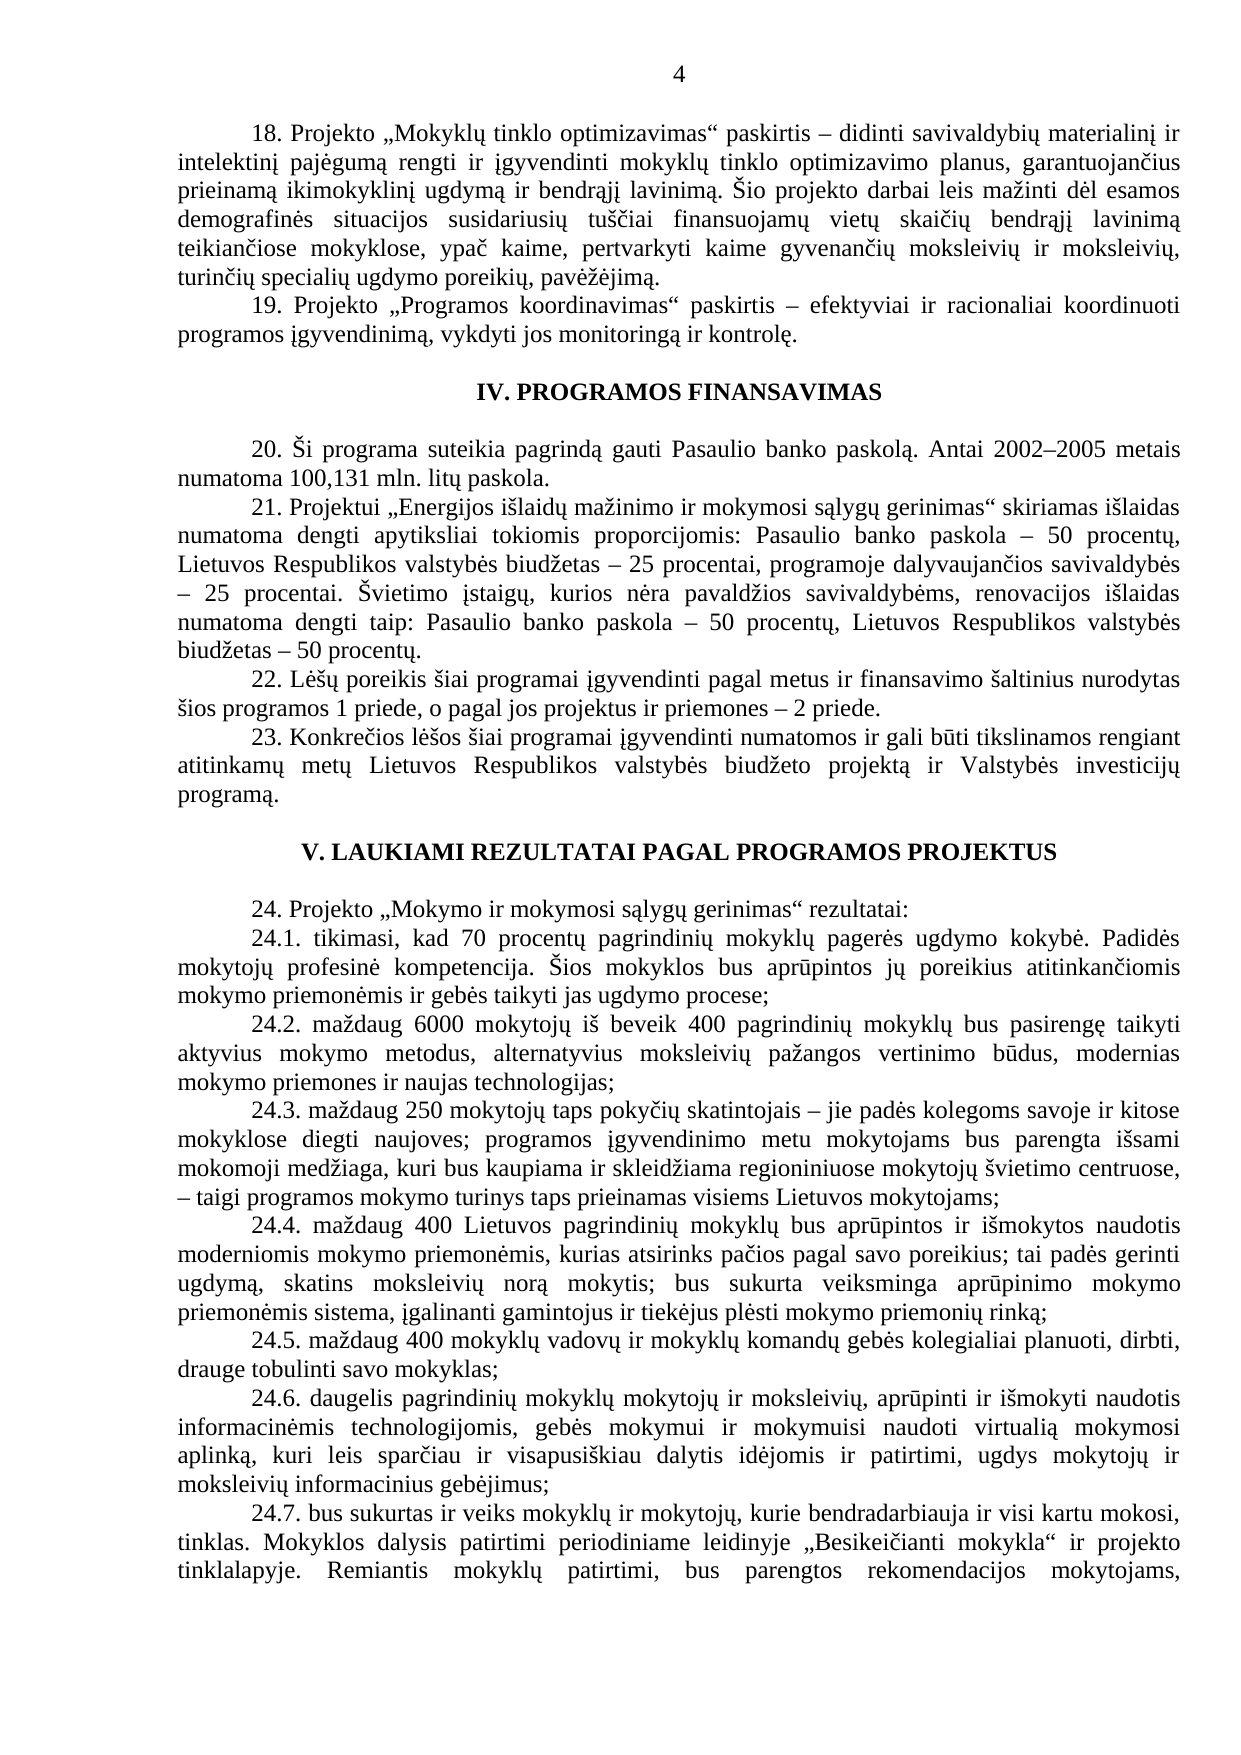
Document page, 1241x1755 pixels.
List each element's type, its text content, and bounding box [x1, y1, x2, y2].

text 21. Projektui „Energijos išlaidų mažinimo ir mokymosi sąlygų gerinimas“ skiriamas išlaidas numatoma dengti apytiksliai tokiomis proporcijomis: Pasaulio banko paskola – 50 procentų, Lietuvos Respublikos valstybės biudžetas – 25 procentai, programoje dalyvaujančios savivaldybės – 25 procentai. Švietimo įstaigų, kurios nėra pavaldžios savivaldybėms, renovacijos išlaidas numatoma dengti taip: Pasaulio banko paskola – 50 procentų, Lietuvos Respublikos valstybės biudžetas – 50 procentų. [177, 492, 1181, 664]
text 23. Konkrečios lėšos šiai programai įgyvendinti numatomos ir gali būti tikslinamos rengiant atitinkamų metų Lietuvos Respublikos valstybės biudžeto projektą ir Valstybės investicijų programą. [177, 722, 1181, 808]
text 19. Projekto „Programos koordinavimas“ paskirtis – efektyviai ir racionaliai koordinuoti programos įgyvendinimą, vykdyti jos monitoringą ir kontrolę. [177, 291, 1181, 348]
text 24.7. bus sukurtas ir veiks mokyklų ir mokytojų, kurie bendradarbiauja ir visi kartu mokosi, tinklas. Mokyklos dalysis patirtimi periodiniame leidinyje „Besikeičianti mokykla“ ir projekto tinklalapyje. Remiantis mokyklų patirtimi, bus parengtos rekomendacijos mokytojams, [177, 1498, 1181, 1584]
text 24.4. maždaug 400 Lietuvos pagrindinių mokyklų bus aprūpintos ir išmokytos naudotis moderniomis mokymo priemonėmis, kurias atsirinks pačios pagal savo poreikius; tai padės gerinti ugdymą, skatins moksleivių norą mokytis; bus sukurta veiksminga aprūpinimo mokymo priemonėmis sistema, įgalinanti gamintojus ir tiekėjus plėsti mokymo priemonių rinką; [177, 1211, 1181, 1326]
text 22. Lėšų poreikis šiai programai įgyvendinti pagal metus ir finansavimo šaltinius nurodytas šios programos 1 priede, o pagal jos projektus ir priemones – 2 priede. [177, 664, 1181, 722]
text 18. Projekto „Mokyklų tinklo optimizavimas“ paskirtis – didinti savivaldybių materialinį ir intelektinį pajėgumą rengti ir įgyvendinti mokyklų tinklo optimizavimo planus, garantuojančius prieinamą ikimokyklinį ugdymą ir bendrąjį lavinimą. Šio projekto darbai leis mažinti dėl esamos demografinės situacijos susidariusių tuščiai finansuojamų vietų skaičių bendrąjį lavinimą teikiančiose mokyklose, ypač kaime, pertvarkyti kaime gyvenančių moksleivių ir moksleivių, turinčių specialių ugdymo poreikių, pavėžėjimą. [177, 118, 1181, 291]
text 24.2. maždaug 6000 mokytojų iš beveik 400 pagrindinių mokyklų bus pasirengę taikyti aktyvius mokymo metodus, alternatyvius moksleivių pažangos vertinimo būdus, modernias mokymo priemones ir naujas technologijas; [177, 1009, 1181, 1096]
text 24.3. maždaug 250 mokytojų taps pokyčių skatintojais – jie padės kolegoms savoje ir kitose mokyklose diegti naujoves; programos įgyvendinimo metu mokytojams bus parengta išsami mokomoji medžiaga, kuri bus kaupiama ir skleidžiama regioniniuose mokytojų švietimo centruose, – taigi programos mokymo turinys taps prieinamas visiems Lietuvos mokytojams; [177, 1096, 1181, 1211]
text 24. Projekto „Mokymo ir mokymosi sąlygų gerinimas“ rezultatai: [177, 894, 1181, 923]
text 24.6. daugelis pagrindinių mokyklų mokytojų ir moksleivių, aprūpinti ir išmokyti naudotis informacinėmis technologijomis, gebės mokymui ir mokymuisi naudoti virtualią mokymosi aplinką, kuri leis sparčiau ir visapusiškiau dalytis idėjomis ir patirtimi, ugdys mokytojų ir moksleivių informacinius gebėjimus; [177, 1383, 1181, 1498]
text V. LAUKIAMI REZULTATAI PAGAL PROGRAMOS PROJEKTUS [177, 837, 1181, 866]
text IV. PROGRAMOS FINANSAVIMAS [177, 377, 1181, 406]
text 24.1. tikimasi, kad 70 procentų pagrindinių mokyklų pagerės ugdymo kokybė. Padidės mokytojų profesinė kompetencija. Šios mokyklos bus aprūpintos jų poreikius atitinkančiomis mokymo priemonėmis ir gebės taikyti jas ugdymo procese; [177, 923, 1181, 1009]
text 20. Ši programa suteikia pagrindą gauti Pasaulio banko paskolą. Antai 2002–2005 metais numatoma 100,131 mln. litų paskola. [177, 434, 1181, 492]
text 24.5. maždaug 400 mokyklų vadovų ir mokyklų komandų gebės kolegialiai planuoti, dirbti, drauge tobulinti savo mokyklas; [177, 1326, 1181, 1383]
